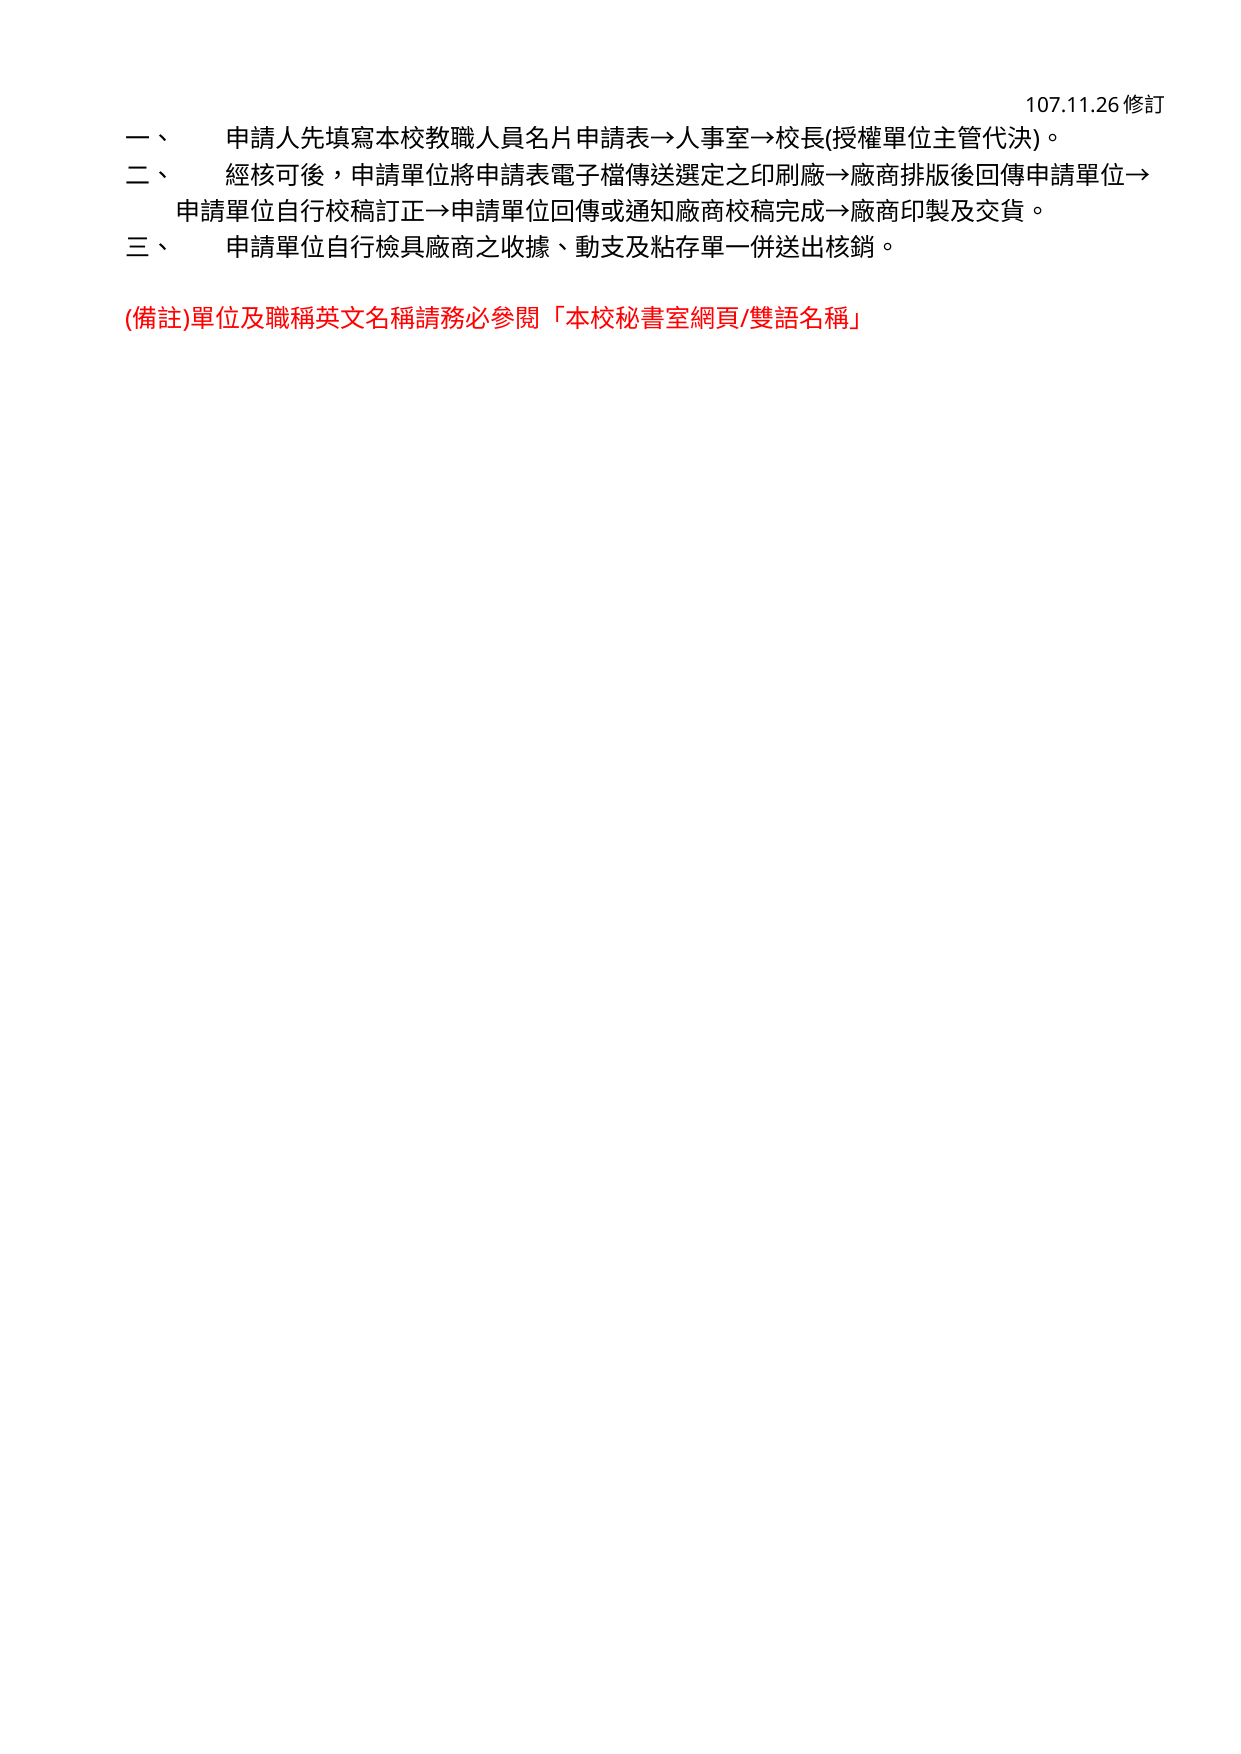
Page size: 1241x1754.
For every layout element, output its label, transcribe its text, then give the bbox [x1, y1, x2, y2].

text (備註)單位及職稱英文名稱請務必參閱「本校秘書室網頁/雙語名稱」 [125, 298, 1165, 334]
list 經核可後，申請單位將申請表電子檔傳送選定之印刷廠→廠商排版後回傳申請單位→申請單位自行校稿訂正→申請單位回傳或通知廠商校稿完成→廠商印製及交貨。 [125, 155, 1165, 228]
list 申請人先填寫本校教職人員名片申請表→人事室→校長(授權單位主管代決)。 [125, 119, 1165, 155]
list 申請單位自行檢具廠商之收據、動支及粘存單一併送出核銷。 [125, 228, 1165, 264]
